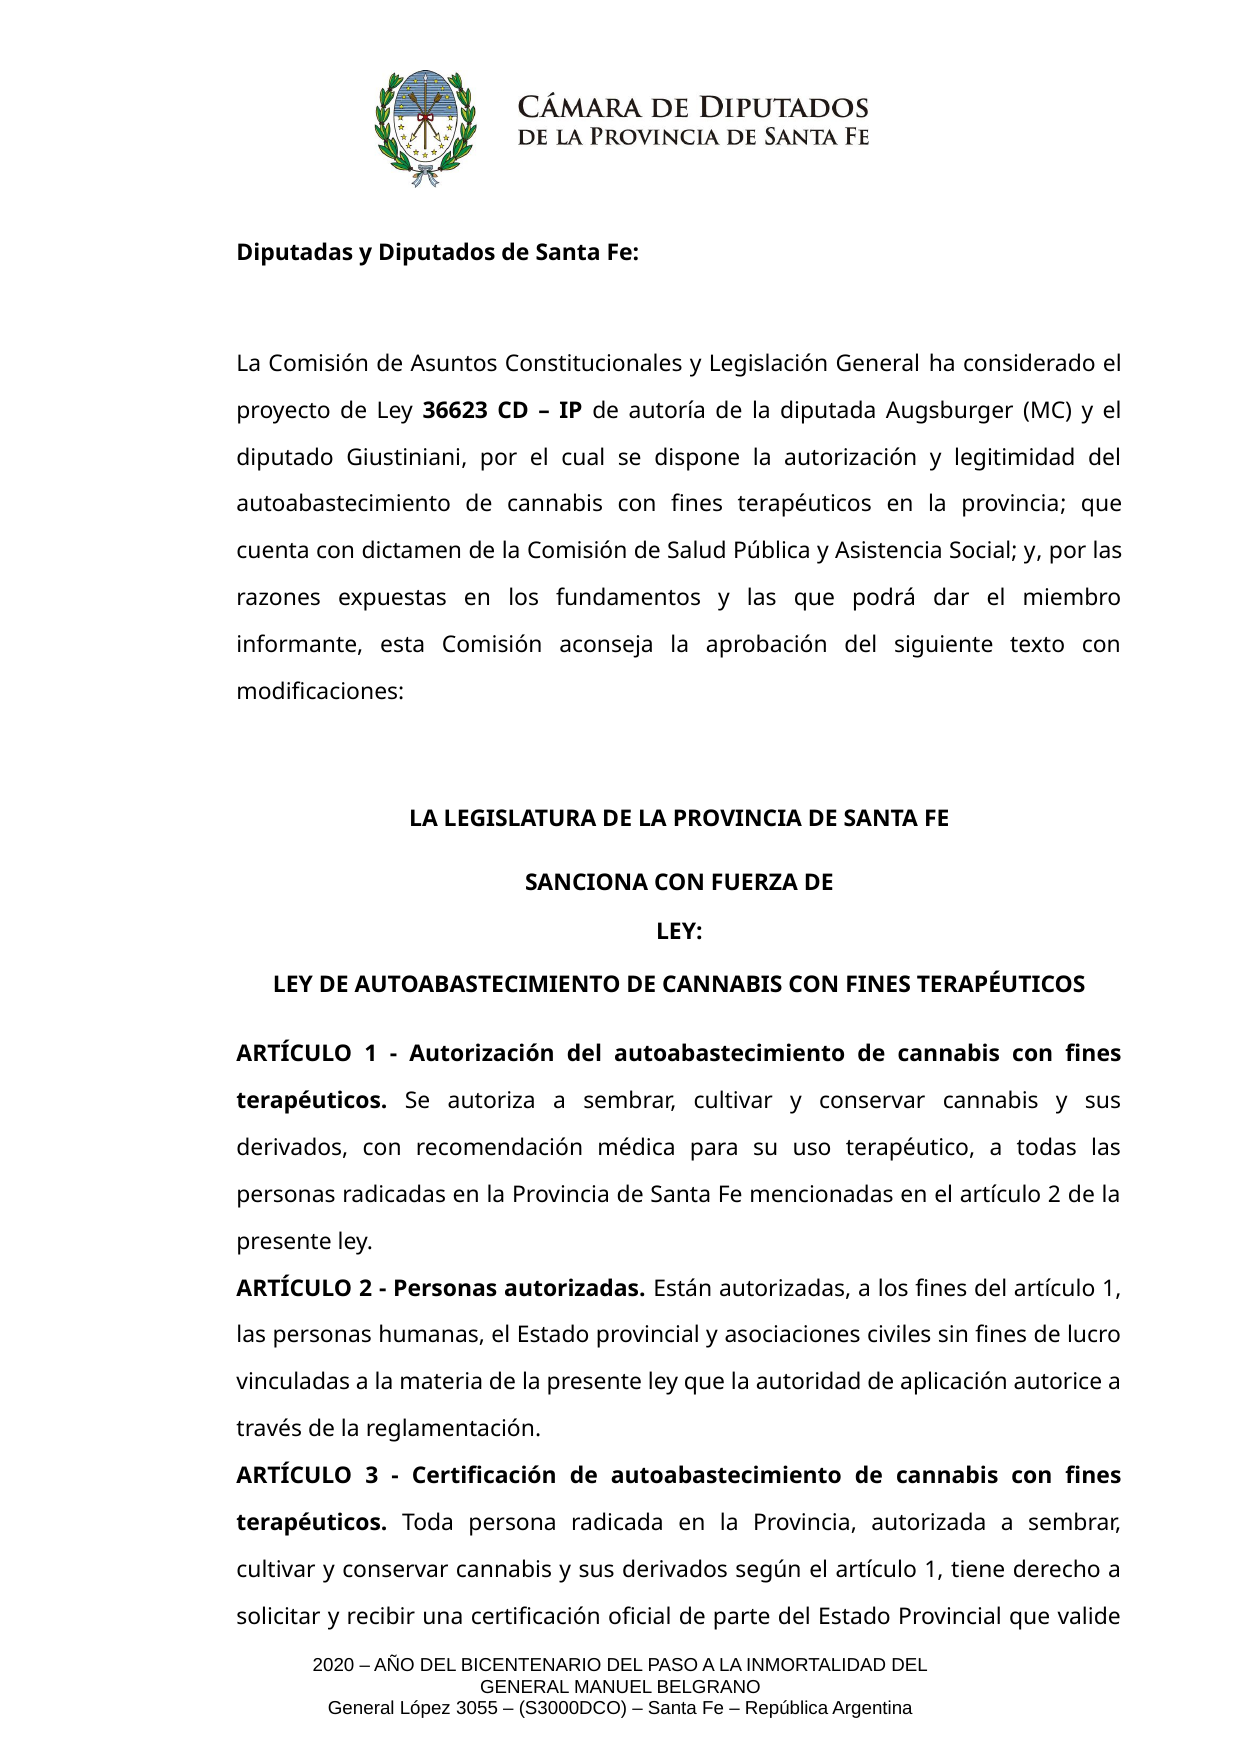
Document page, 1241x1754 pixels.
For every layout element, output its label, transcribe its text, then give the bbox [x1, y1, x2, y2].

text LEY: [236, 915, 1122, 946]
text Diputadas y Diputados de Santa Fe: [236, 236, 1122, 267]
text LEY DE AUTOABASTECIMIENTO DE CANNABIS CON FINES TERAPÉUTICOS [236, 968, 1122, 999]
picture [374, 70, 869, 192]
text La Comisión de Asuntos Constitucionales y Legislación General ha considerado el proyecto de Ley 36623 CD – IP de autoría de la diputada Augsburger (MC) y el diputado Giustiniani, por el cual se dispone la autorización y legitimidad del autoabastecimiento de cannabis con fines terapéuticos en la provincia; que cuenta con dictamen de la Comisión de Salud Pública y Asistencia Social; y, por las razones expuestas en los fundamentos y las que podrá dar el miembro informante, esta Comisión aconseja la aprobación del siguiente texto con modificaciones: [236, 347, 1122, 706]
text SANCIONA CON FUERZA DE [236, 865, 1122, 897]
text LA LEGISLATURA DE LA PROVINCIA DE SANTA FE [236, 802, 1122, 833]
text ARTÍCULO 2 - Personas autorizadas. Están autorizadas, a los fines del artículo 1, las personas humanas, el Estado provincial y asociaciones civiles sin fines de lucro vinculadas a la materia de la presente ley que la autoridad de aplicación autorice a través de la reglamentación. [236, 1272, 1122, 1443]
text ARTÍCULO 3 - Certificación de autoabastecimiento de cannabis con fines terapéuticos. Toda persona radicada en la Provincia, autorizada a sembrar, cultivar y conservar cannabis y sus derivados según el artículo 1, tiene derecho a solicitar y recibir una certificación oficial de parte del Estado Provincial que valide [236, 1459, 1122, 1631]
text ARTÍCULO 1 - Autorización del autoabastecimiento de cannabis con fines terapéuticos. Se autoriza a sembrar, cultivar y conservar cannabis y sus derivados, con recomendación médica para su uso terapéutico, a todas las personas radicadas en la Provincia de Santa Fe mencionadas en el artículo 2 de la presente ley. [236, 1037, 1122, 1256]
